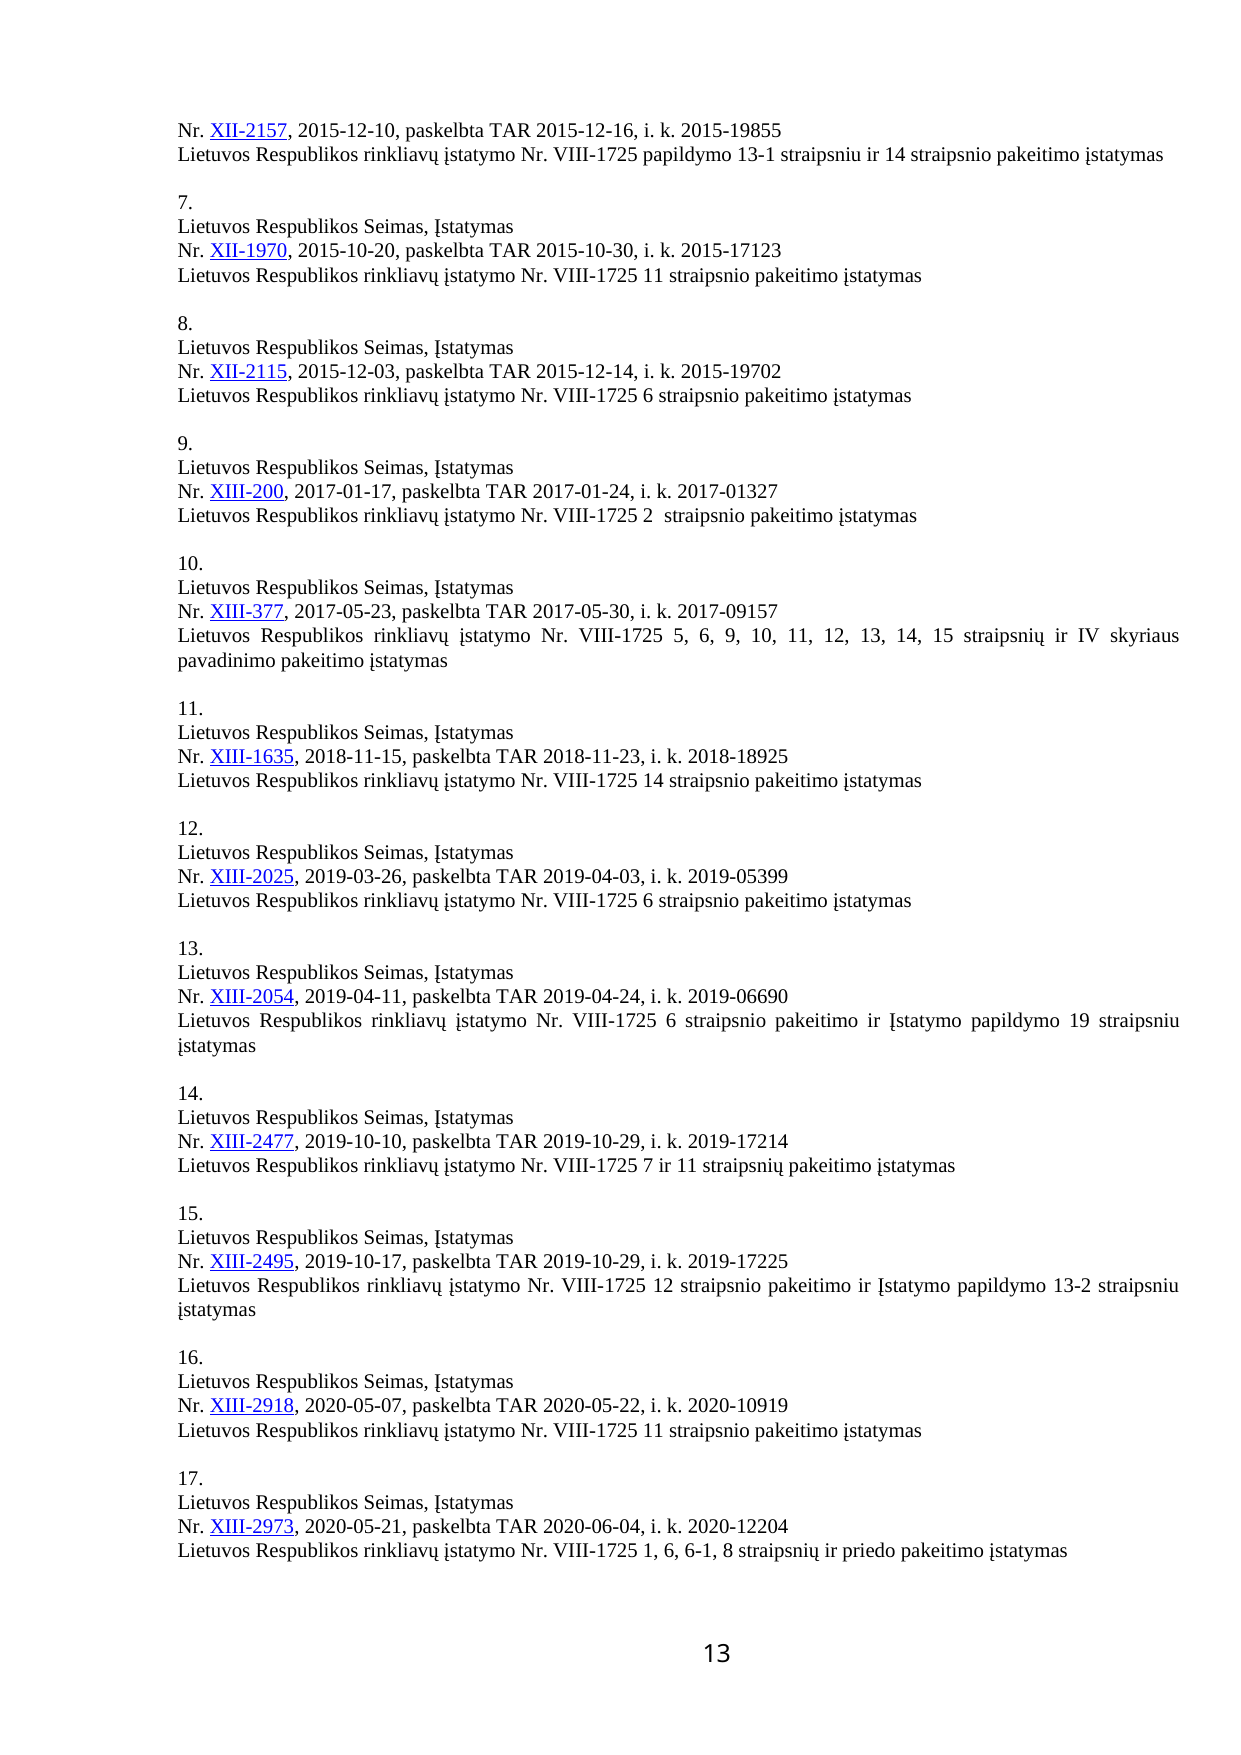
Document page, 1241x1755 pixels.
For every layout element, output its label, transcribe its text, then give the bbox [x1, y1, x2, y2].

text Lietuvos Respublikos Seimas, Įstatymas [177, 1369, 1181, 1393]
text Lietuvos Respublikos Seimas, Įstatymas [177, 1105, 1181, 1129]
text 12. [177, 816, 1181, 840]
text Nr. XIII-2495, 2019-10-17, paskelbta TAR 2019-10-29, i. k. 2019-17225 [177, 1249, 1181, 1273]
text Nr. XII-2115, 2015-12-03, paskelbta TAR 2015-12-14, i. k. 2015-19702 [177, 359, 1181, 383]
text Lietuvos Respublikos Seimas, Įstatymas [177, 720, 1181, 744]
text Lietuvos Respublikos rinkliavų įstatymo Nr. VIII-1725 6 straipsnio pakeitimo ir Įstatymo papildymo 19 straipsniu įstatymas [177, 1008, 1181, 1057]
text 11. [177, 696, 1181, 720]
text Nr. XIII-2918, 2020-05-07, paskelbta TAR 2020-05-22, i. k. 2020-10919 [177, 1393, 1181, 1417]
text Lietuvos Respublikos rinkliavų įstatymo Nr. VIII-1725 6 straipsnio pakeitimo įstatymas [177, 888, 1181, 912]
text Lietuvos Respublikos Seimas, Įstatymas [177, 1225, 1181, 1249]
text 14. [177, 1081, 1181, 1105]
text 17. [177, 1466, 1181, 1490]
text Lietuvos Respublikos rinkliavų įstatymo Nr. VIII-1725 2 straipsnio pakeitimo įstatymas [177, 503, 1181, 527]
text 7. [177, 190, 1181, 214]
text Lietuvos Respublikos rinkliavų įstatymo Nr. VIII-1725 14 straipsnio pakeitimo įstatymas [177, 768, 1181, 792]
text Lietuvos Respublikos Seimas, Įstatymas [177, 214, 1181, 238]
text Lietuvos Respublikos rinkliavų įstatymo Nr. VIII-1725 1, 6, 6-1, 8 straipsnių ir priedo pakeitimo įstatymas [177, 1538, 1181, 1562]
text 16. [177, 1345, 1181, 1369]
text Nr. XIII-1635, 2018-11-15, paskelbta TAR 2018-11-23, i. k. 2018-18925 [177, 744, 1181, 768]
text Lietuvos Respublikos rinkliavų įstatymo Nr. VIII-1725 5, 6, 9, 10, 11, 12, 13, 14, 15 straipsnių ir IV skyriaus pavadinimo pakeitimo įstatymas [177, 623, 1181, 672]
text Lietuvos Respublikos rinkliavų įstatymo Nr. VIII-1725 12 straipsnio pakeitimo ir Įstatymo papildymo 13-2 straipsniu įstatymas [177, 1273, 1181, 1321]
text Lietuvos Respublikos rinkliavų įstatymo Nr. VIII-1725 11 straipsnio pakeitimo įstatymas [177, 262, 1181, 287]
text Lietuvos Respublikos rinkliavų įstatymo Nr. VIII-1725 6 straipsnio pakeitimo įstatymas [177, 383, 1181, 407]
text 15. [177, 1201, 1181, 1225]
text 8. [177, 311, 1181, 335]
text Lietuvos Respublikos Seimas, Įstatymas [177, 335, 1181, 359]
text 13. [177, 936, 1181, 960]
text Lietuvos Respublikos Seimas, Įstatymas [177, 960, 1181, 984]
text Nr. XIII-200, 2017-01-17, paskelbta TAR 2017-01-24, i. k. 2017-01327 [177, 479, 1181, 503]
text Lietuvos Respublikos rinkliavų įstatymo Nr. VIII-1725 7 ir 11 straipsnių pakeitimo įstatymas [177, 1153, 1181, 1177]
text Nr. XIII-377, 2017-05-23, paskelbta TAR 2017-05-30, i. k. 2017-09157 [177, 599, 1181, 623]
text Lietuvos Respublikos Seimas, Įstatymas [177, 575, 1181, 599]
text 9. [177, 431, 1181, 455]
text Lietuvos Respublikos Seimas, Įstatymas [177, 1490, 1181, 1514]
text Lietuvos Respublikos Seimas, Įstatymas [177, 840, 1181, 864]
text Nr. XII-2157, 2015-12-10, paskelbta TAR 2015-12-16, i. k. 2015-19855 [177, 118, 1181, 142]
text Nr. XIII-2025, 2019-03-26, paskelbta TAR 2019-04-03, i. k. 2019-05399 [177, 864, 1181, 888]
text Lietuvos Respublikos Seimas, Įstatymas [177, 455, 1181, 479]
text Nr. XII-1970, 2015-10-20, paskelbta TAR 2015-10-30, i. k. 2015-17123 [177, 238, 1181, 262]
text Lietuvos Respublikos rinkliavų įstatymo Nr. VIII-1725 papildymo 13-1 straipsniu ir 14 straipsnio pakeitimo įstatymas [177, 142, 1181, 166]
text Lietuvos Respublikos rinkliavų įstatymo Nr. VIII-1725 11 straipsnio pakeitimo įstatymas [177, 1417, 1181, 1442]
text Nr. XIII-2973, 2020-05-21, paskelbta TAR 2020-06-04, i. k. 2020-12204 [177, 1514, 1181, 1538]
text Nr. XIII-2054, 2019-04-11, paskelbta TAR 2019-04-24, i. k. 2019-06690 [177, 984, 1181, 1008]
text Nr. XIII-2477, 2019-10-10, paskelbta TAR 2019-10-29, i. k. 2019-17214 [177, 1129, 1181, 1153]
text 10. [177, 551, 1181, 575]
